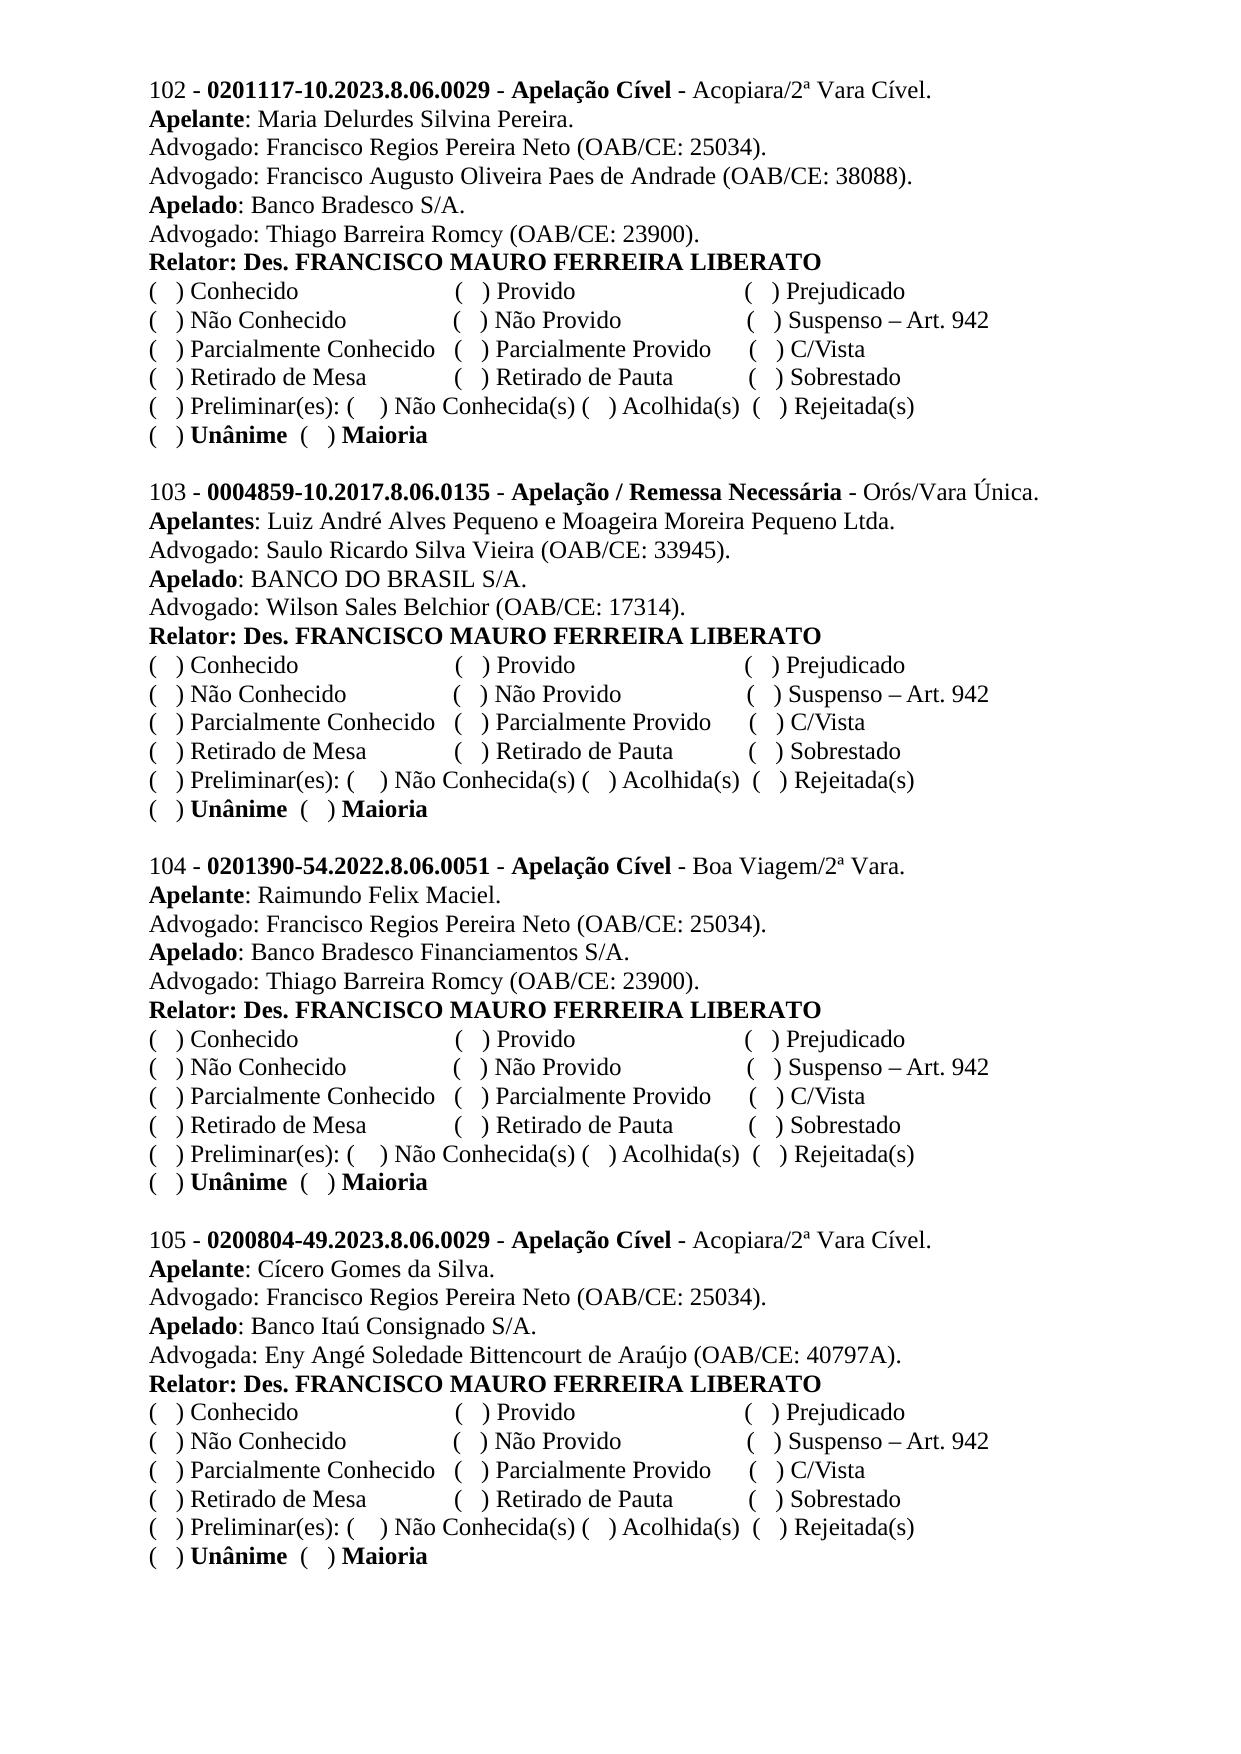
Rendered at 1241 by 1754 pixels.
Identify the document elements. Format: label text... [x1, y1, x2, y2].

text ( ) Conhecido ( ) Provido ( ) Prejudicado [148, 650, 1141, 679]
text Apelante: Cícero Gomes da Silva. [148, 1254, 1141, 1282]
text ( ) Retirado de Mesa ( ) Retirado de Pauta ( ) Sobrestado [148, 1110, 1158, 1139]
text ( ) Conhecido ( ) Provido ( ) Prejudicado [148, 276, 1141, 305]
text ( ) Unânime ( ) Maioria [148, 420, 1158, 449]
text Advogada: Eny Angé Soledade Bittencourt de Araújo (OAB/CE: 40797A). [148, 1340, 1141, 1369]
text Relator: Des. FRANCISCO MAURO FERREIRA LIBERATO [148, 621, 1141, 650]
text ( ) Retirado de Mesa ( ) Retirado de Pauta ( ) Sobrestado [148, 736, 1158, 765]
text ( ) Não Conhecido ( ) Não Provido ( ) Suspenso – Art. 942 [148, 679, 1158, 707]
text Apelado: BANCO DO BRASIL S/A. [148, 564, 1141, 592]
text ( ) Parcialmente Conhecido ( ) Parcialmente Provido ( ) C/Vista [148, 1455, 1158, 1484]
text ( ) Preliminar(es): ( ) Não Conhecida(s) ( ) Acolhida(s) ( ) Rejeitada(s) [148, 1139, 1158, 1167]
text ( ) Parcialmente Conhecido ( ) Parcialmente Provido ( ) C/Vista [148, 707, 1158, 736]
text 102 - 0201117-10.2023.8.06.0029 - Apelação Cível - Acopiara/2ª Vara Cível. [148, 75, 1141, 104]
text Apelante: Raimundo Felix Maciel. [148, 880, 1141, 909]
text Advogado: Saulo Ricardo Silva Vieira (OAB/CE: 33945). [148, 535, 1141, 564]
text ( ) Unânime ( ) Maioria [148, 794, 1158, 822]
text ( ) Conhecido ( ) Provido ( ) Prejudicado [148, 1397, 1141, 1426]
text ( ) Retirado de Mesa ( ) Retirado de Pauta ( ) Sobrestado [148, 362, 1158, 391]
text ( ) Não Conhecido ( ) Não Provido ( ) Suspenso – Art. 942 [148, 1052, 1158, 1081]
text ( ) Parcialmente Conhecido ( ) Parcialmente Provido ( ) C/Vista [148, 334, 1158, 362]
text ( ) Preliminar(es): ( ) Não Conhecida(s) ( ) Acolhida(s) ( ) Rejeitada(s) [148, 765, 1158, 794]
text Advogado: Thiago Barreira Romcy (OAB/CE: 23900). [148, 219, 1141, 247]
text ( ) Parcialmente Conhecido ( ) Parcialmente Provido ( ) C/Vista [148, 1081, 1158, 1110]
text ( ) Não Conhecido ( ) Não Provido ( ) Suspenso – Art. 942 [148, 1426, 1158, 1455]
text ( ) Retirado de Mesa ( ) Retirado de Pauta ( ) Sobrestado [148, 1484, 1158, 1512]
text ( ) Unânime ( ) Maioria [148, 1167, 1158, 1196]
text 105 - 0200804-49.2023.8.06.0029 - Apelação Cível - Acopiara/2ª Vara Cível. [148, 1225, 1141, 1254]
text Relator: Des. FRANCISCO MAURO FERREIRA LIBERATO [148, 247, 1141, 276]
text Apelado: Banco Bradesco Financiamentos S/A. [148, 937, 1141, 966]
text ( ) Preliminar(es): ( ) Não Conhecida(s) ( ) Acolhida(s) ( ) Rejeitada(s) [148, 391, 1158, 420]
text Advogado: Wilson Sales Belchior (OAB/CE: 17314). [148, 592, 1141, 621]
text ( ) Não Conhecido ( ) Não Provido ( ) Suspenso – Art. 942 [148, 305, 1158, 334]
text Advogado: Thiago Barreira Romcy (OAB/CE: 23900). [148, 966, 1141, 995]
text 104 - 0201390-54.2022.8.06.0051 - Apelação Cível - Boa Viagem/2ª Vara. [148, 851, 1141, 880]
text Apelado: Banco Bradesco S/A. [148, 190, 1141, 219]
text Advogado: Francisco Regios Pereira Neto (OAB/CE: 25034). [148, 132, 1141, 161]
text Advogado: Francisco Regios Pereira Neto (OAB/CE: 25034). [148, 909, 1141, 937]
text 103 - 0004859-10.2017.8.06.0135 - Apelação / Remessa Necessária - Orós/Vara Única. [148, 477, 1141, 506]
text Relator: Des. FRANCISCO MAURO FERREIRA LIBERATO [148, 995, 1141, 1024]
text Advogado: Francisco Regios Pereira Neto (OAB/CE: 25034). [148, 1282, 1141, 1311]
text ( ) Preliminar(es): ( ) Não Conhecida(s) ( ) Acolhida(s) ( ) Rejeitada(s) [148, 1512, 1158, 1541]
text Apelantes: Luiz André Alves Pequeno e Moageira Moreira Pequeno Ltda. [148, 506, 1141, 535]
text Apelante: Maria Delurdes Silvina Pereira. [148, 104, 1141, 132]
text Advogado: Francisco Augusto Oliveira Paes de Andrade (OAB/CE: 38088). [148, 161, 1141, 190]
text Relator: Des. FRANCISCO MAURO FERREIRA LIBERATO [148, 1369, 1141, 1397]
text Apelado: Banco Itaú Consignado S/A. [148, 1311, 1141, 1340]
text ( ) Unânime ( ) Maioria [148, 1541, 1158, 1570]
text ( ) Conhecido ( ) Provido ( ) Prejudicado [148, 1024, 1141, 1052]
